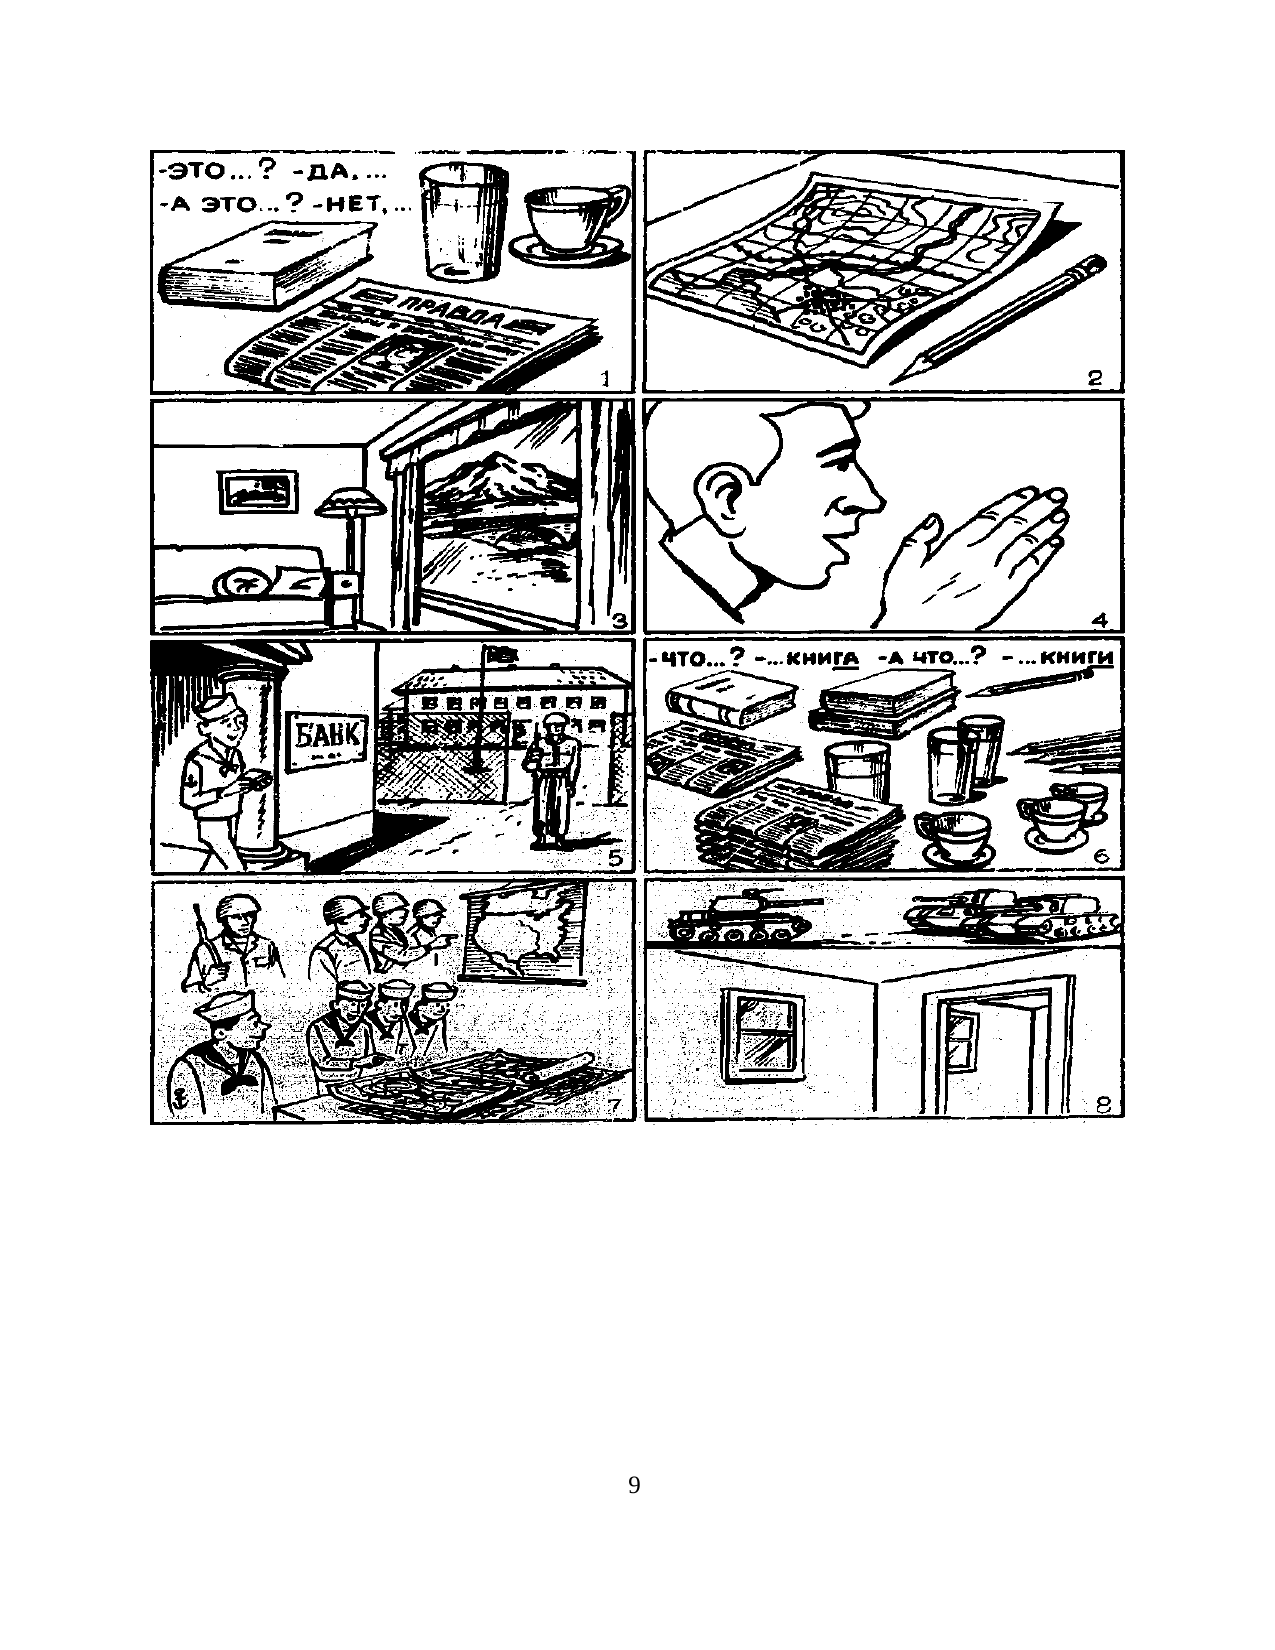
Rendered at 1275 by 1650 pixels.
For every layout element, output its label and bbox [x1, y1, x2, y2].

picture [150, 150, 1125, 1125]
